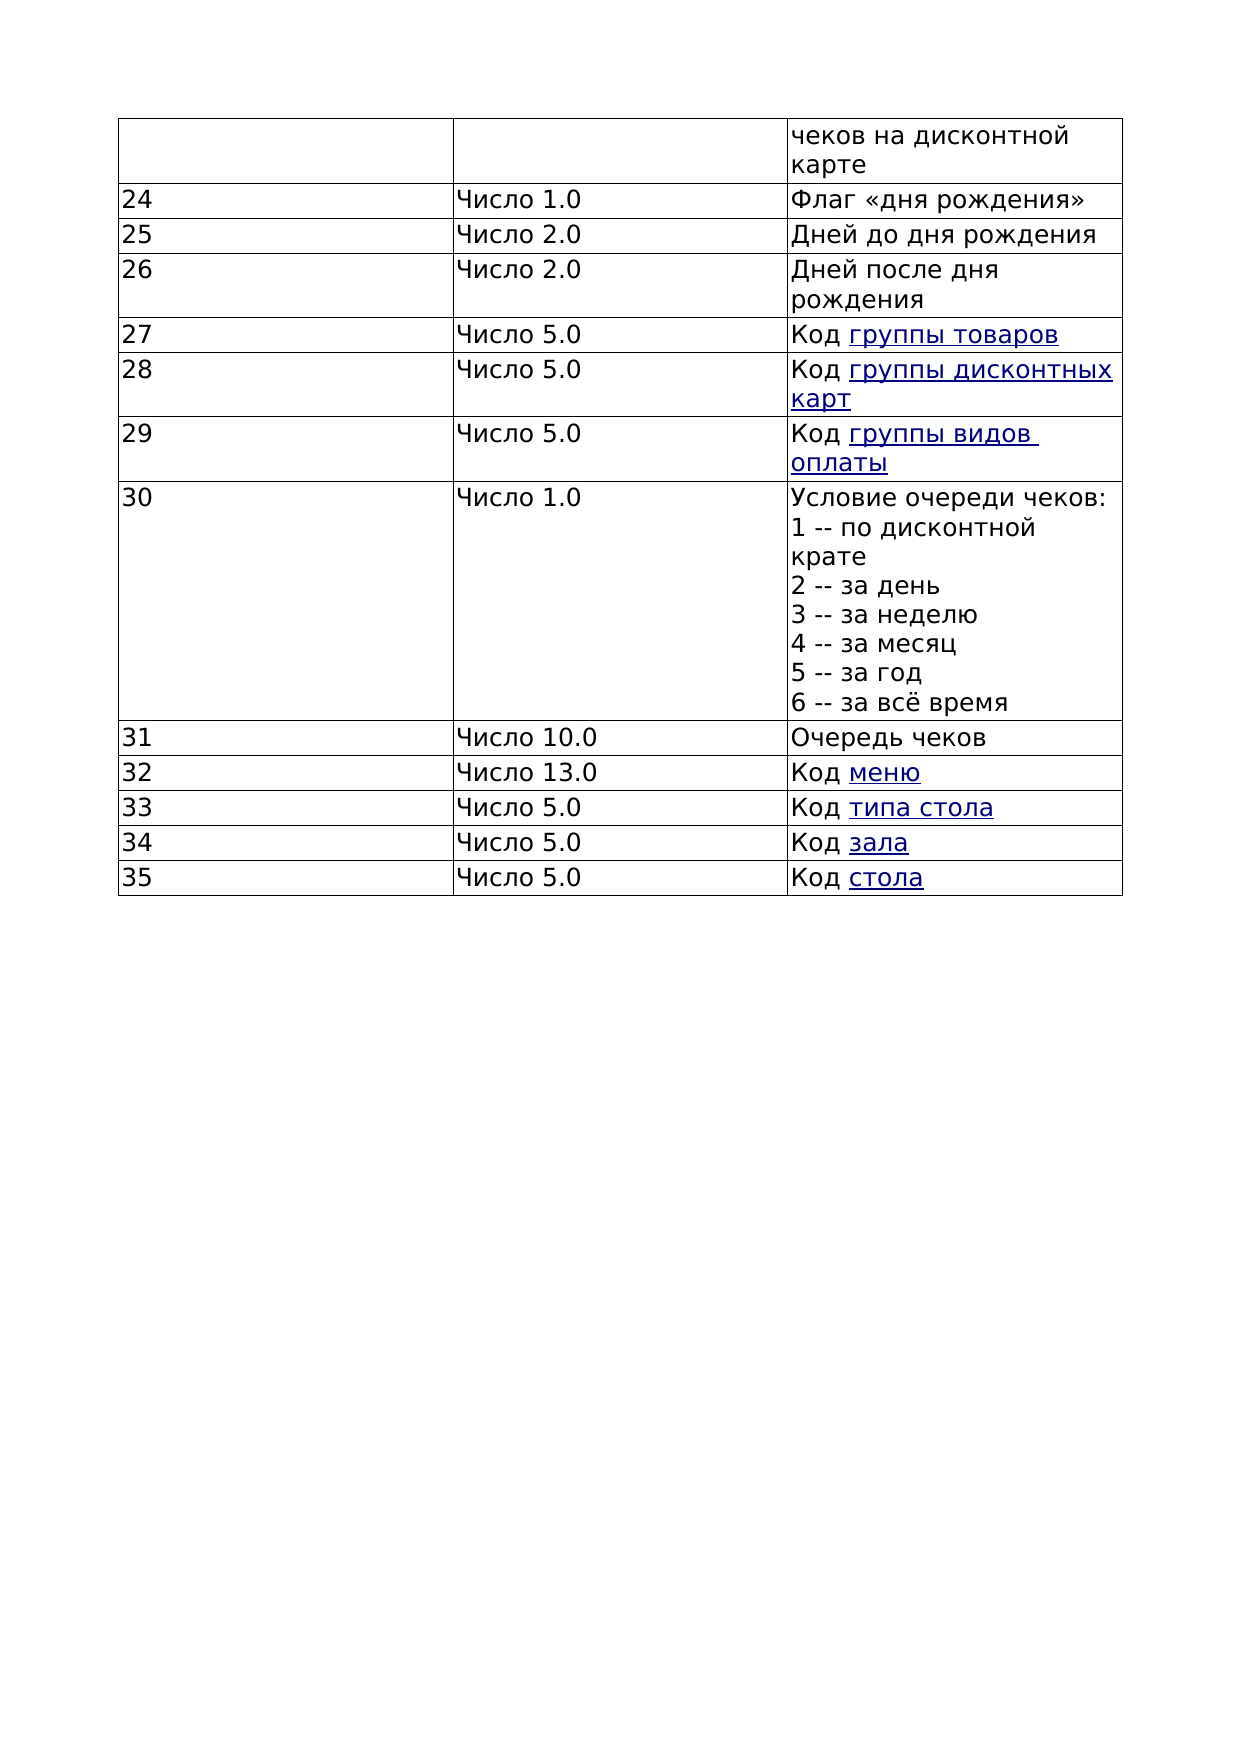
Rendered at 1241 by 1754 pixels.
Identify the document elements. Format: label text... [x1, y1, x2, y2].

table_cell 29 [119, 417, 453, 481]
table_cell Флаг «дня рождения» [788, 184, 1122, 217]
table_cell [454, 119, 787, 182]
table_cell 24 [119, 184, 453, 217]
table_cell 32 [119, 756, 453, 790]
table_cell 28 [119, 353, 453, 416]
table_cell Число 2.0 [454, 219, 787, 253]
table_cell Код типа стола [788, 791, 1122, 825]
table_cell Код меню [788, 756, 1122, 790]
table_cell [119, 119, 453, 182]
table_cell 31 [119, 721, 453, 755]
table_cell Код группы товаров [788, 318, 1122, 352]
table_cell Число 1.0 [454, 184, 787, 217]
table_cell Число 13.0 [454, 756, 787, 790]
table_cell Код зала [788, 826, 1122, 860]
table_cell Число 5.0 [454, 417, 787, 481]
table_cell 34 [119, 826, 453, 860]
table_cell Число 2.0 [454, 254, 787, 317]
table_cell Число 5.0 [454, 353, 787, 416]
table_cell 35 [119, 861, 453, 895]
table_cell Условие очереди чеков: 1 -- по дисконтной крате 2 -- за день 3 -- за неделю 4 -- за месяц 5 -- за год 6 -- за всё время [788, 482, 1122, 720]
table_cell Дней до дня рождения [788, 219, 1122, 253]
table_cell Код группы видов оплаты [788, 417, 1122, 481]
table_cell чеков на дисконтной карте [788, 119, 1122, 182]
table_cell 26 [119, 254, 453, 317]
table_cell Число 5.0 [454, 791, 787, 825]
table_cell 27 [119, 318, 453, 352]
table_cell Дней после дня рождения [788, 254, 1122, 317]
table_cell 33 [119, 791, 453, 825]
table_cell 30 [119, 482, 453, 720]
table_cell Число 1.0 [454, 482, 787, 720]
table_cell Число 5.0 [454, 861, 787, 895]
table_cell Число 5.0 [454, 826, 787, 860]
table_cell Код стола [788, 861, 1122, 895]
table_cell Число 10.0 [454, 721, 787, 755]
table_cell Очередь чеков [788, 721, 1122, 755]
table_cell Число 5.0 [454, 318, 787, 352]
table_cell Код группы дисконтных карт [788, 353, 1122, 416]
table_cell 25 [119, 219, 453, 253]
